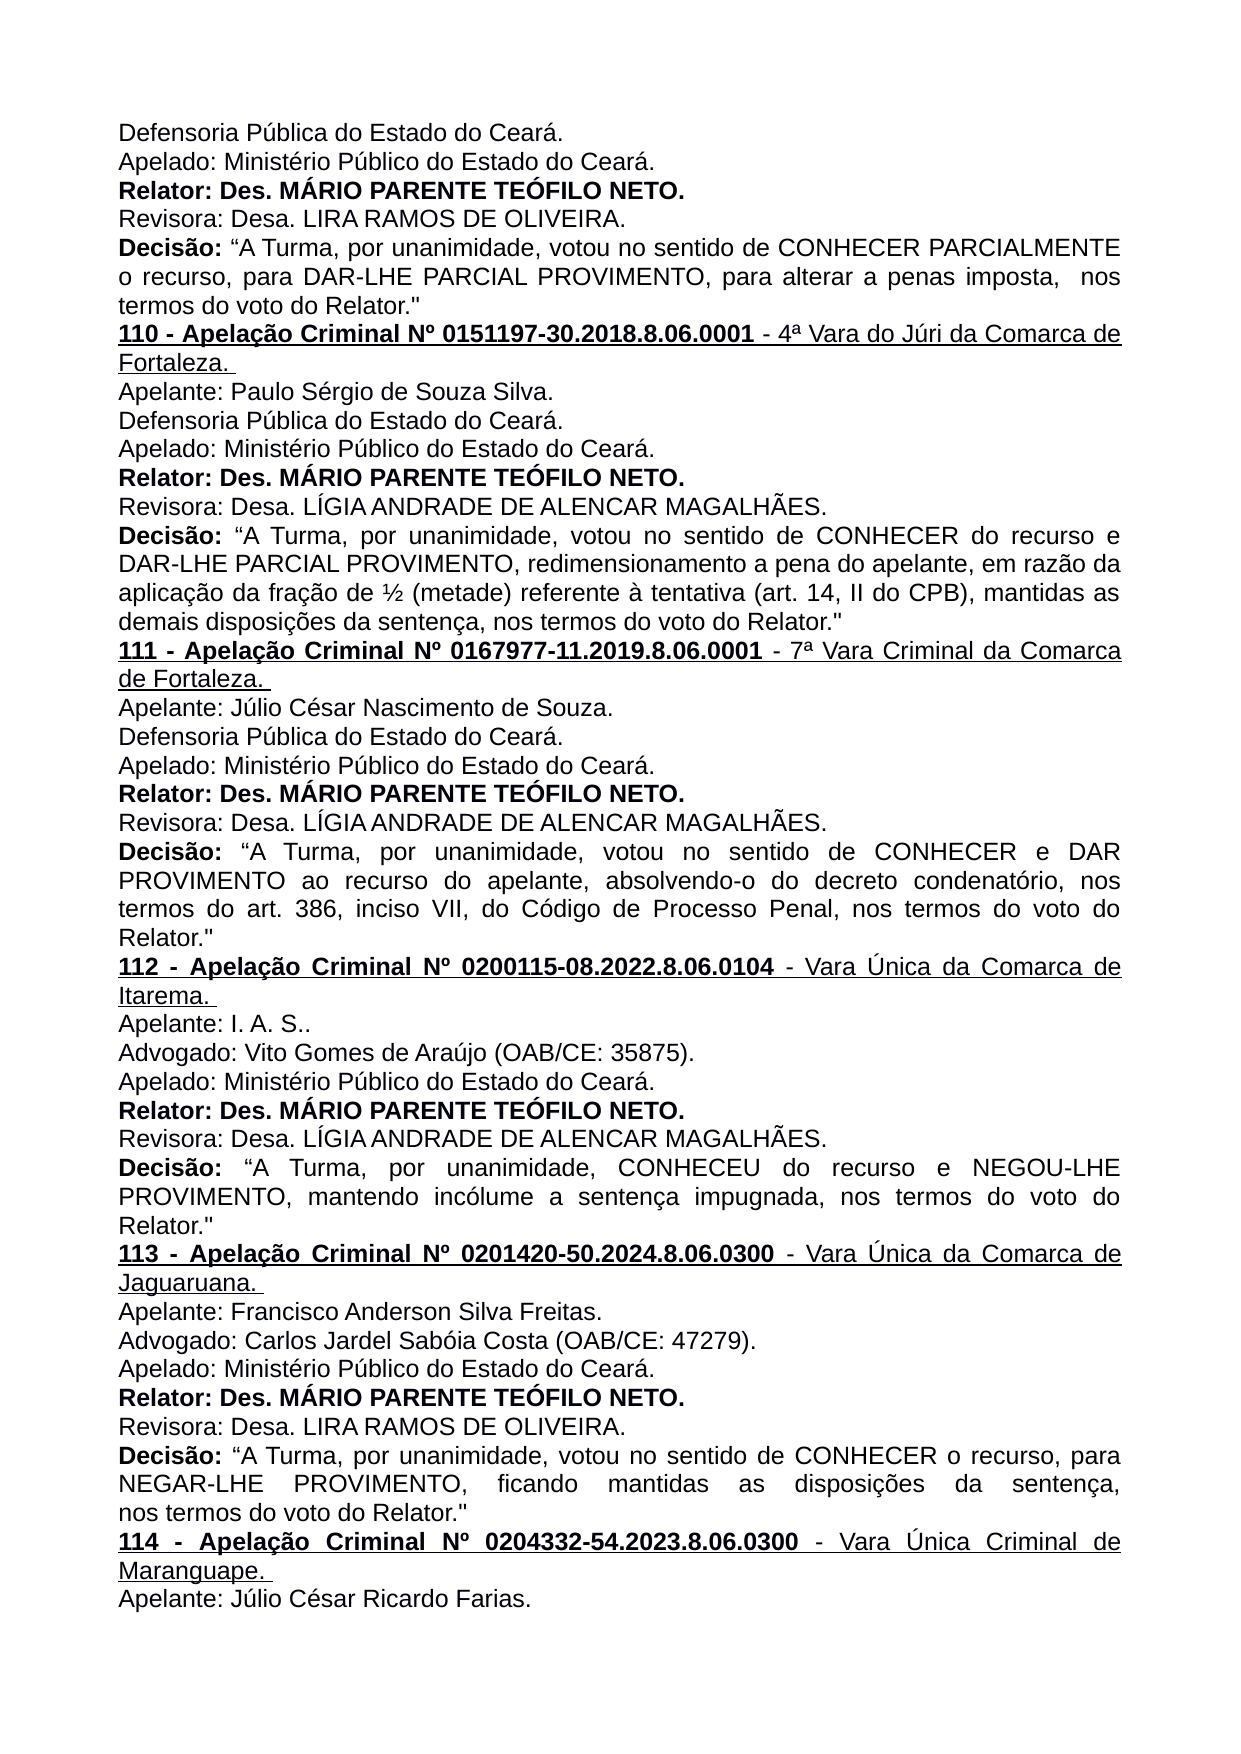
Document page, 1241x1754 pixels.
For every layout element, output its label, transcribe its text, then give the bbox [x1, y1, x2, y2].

text 111 - Apelação Criminal Nº 0167977-11.2019.8.06.0001 - 7ª Vara Criminal da Comarca [118, 636, 1122, 661]
text Relator: Des. MÁRIO PARENTE TEÓFILO NETO. [118, 463, 1122, 492]
text Defensoria Pública do Estado do Ceará. [118, 722, 1122, 751]
text Apelado: Ministério Público do Estado do Ceará. [118, 434, 1122, 463]
text Decisão: “A Turma, por unanimidade, votou no sentido de CONHECER o recurso, para NEGAR-LHE PROVIMENTO, ficando mantidas as disposições da sentença, nos termos do voto do Relator." [118, 1441, 1122, 1527]
text Decisão: “A Turma, por unanimidade, votou no sentido de CONHECER do recurso e DAR-LHE PARCIAL PROVIMENTO, redimensionamento a pena do apelante, em razão da aplicação da fração de ½ (metade) referente à tentativa (art. 14, II do CPB), mantidas as demais disposições da sentença, nos termos do voto do Relator." [118, 521, 1122, 636]
text Revisora: Desa. LIRA RAMOS DE OLIVEIRA. [118, 204, 1122, 233]
text Apelado: Ministério Público do Estado do Ceará. [118, 751, 1122, 779]
text Apelante: Júlio César Nascimento de Souza. [118, 693, 1122, 722]
text Relator: Des. MÁRIO PARENTE TEÓFILO NETO. [118, 779, 1122, 808]
text de Fortaleza. [118, 662, 1122, 693]
text 113 - Apelação Criminal Nº 0201420-50.2024.8.06.0300 - Vara Única da Comarca de [118, 1239, 1122, 1264]
text Fortaleza. [118, 346, 1122, 377]
text Apelante: Paulo Sérgio de Souza Silva. [118, 377, 1122, 406]
text Apelante: Júlio César Ricardo Farias. [118, 1584, 1122, 1613]
text 110 - Apelação Criminal Nº 0151197-30.2018.8.06.0001 - 4ª Vara do Júri da Comarca de [118, 319, 1122, 344]
text Apelante: Francisco Anderson Silva Freitas. [118, 1297, 1122, 1326]
text Advogado: Carlos Jardel Sabóia Costa (OAB/CE: 47279). [118, 1326, 1122, 1354]
text 114 - Apelação Criminal Nº 0204332-54.2023.8.06.0300 - Vara Única Criminal de Maranguape. [118, 1527, 1122, 1584]
text Defensoria Pública do Estado do Ceará. [118, 406, 1122, 434]
text Advogado: Vito Gomes de Araújo (OAB/CE: 35875). [118, 1038, 1122, 1067]
text Decisão: “A Turma, por unanimidade, votou no sentido de CONHECER e DAR PROVIMENTO ao recurso do apelante, absolvendo-o do decreto condenatório, nos termos do art. 386, inciso VII, do Código de Processo Penal, nos termos do voto do Relator." [118, 837, 1122, 952]
text Apelante: I. A. S.. [118, 1009, 1122, 1038]
text 112 - Apelação Criminal Nº 0200115-08.2022.8.06.0104 - Vara Única da Comarca de [118, 952, 1122, 977]
text Apelado: Ministério Público do Estado do Ceará. [118, 1067, 1122, 1096]
text Apelado: Ministério Público do Estado do Ceará. [118, 147, 1122, 176]
text Defensoria Pública do Estado do Ceará. [118, 118, 1122, 147]
text Revisora: Desa. LÍGIA ANDRADE DE ALENCAR MAGALHÃES. [118, 492, 1122, 521]
text Decisão: “A Turma, por unanimidade, votou no sentido de CONHECER PARCIALMENTE o recurso, para DAR-LHE PARCIAL PROVIMENTO, para alterar a penas imposta, nos termos do voto do Relator." [118, 233, 1122, 319]
text Revisora: Desa. LÍGIA ANDRADE DE ALENCAR MAGALHÃES. [118, 808, 1122, 837]
text Relator: Des. MÁRIO PARENTE TEÓFILO NETO. [118, 1096, 1122, 1124]
text Relator: Des. MÁRIO PARENTE TEÓFILO NETO. [118, 1383, 1122, 1412]
text Revisora: Desa. LÍGIA ANDRADE DE ALENCAR MAGALHÃES. [118, 1124, 1122, 1153]
text Relator: Des. MÁRIO PARENTE TEÓFILO NETO. [118, 176, 1122, 204]
text Revisora: Desa. LIRA RAMOS DE OLIVEIRA. [118, 1412, 1122, 1441]
text Decisão: “A Turma, por unanimidade, CONHECEU do recurso e NEGOU-LHE PROVIMENTO, mantendo incólume a sentença impugnada, nos termos do voto do Relator." [118, 1153, 1122, 1239]
text Jaguaruana. [118, 1266, 1122, 1297]
text Apelado: Ministério Público do Estado do Ceará. [118, 1354, 1122, 1383]
text Itarema. [118, 978, 1122, 1009]
